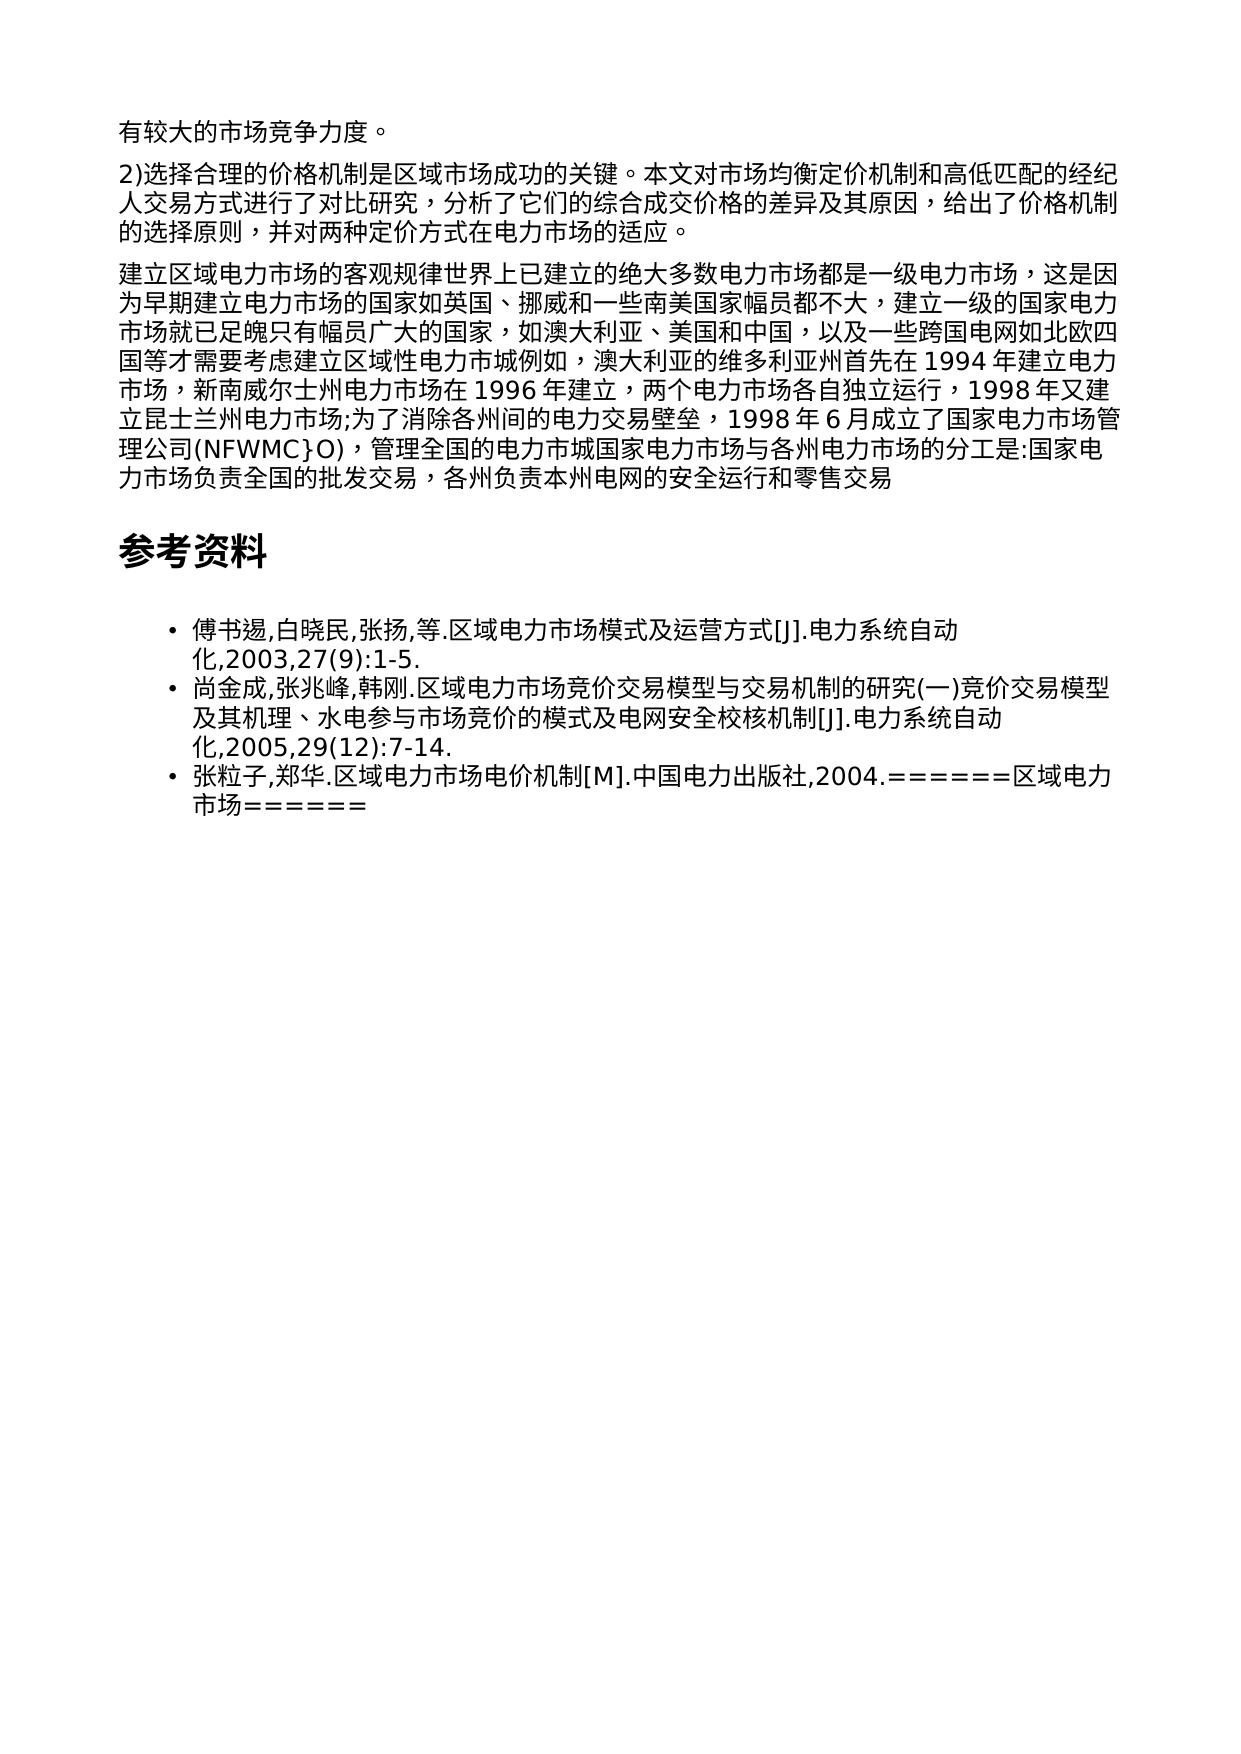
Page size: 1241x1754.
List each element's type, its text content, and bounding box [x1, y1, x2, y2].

text 2)选择合理的价格机制是区域市场成功的关键。本文对市场均衡定价机制和高低匹配的经纪人交易方式进行了对比研究，分析了它们的综合成交价格的差异及其原因，给出了价格机制的选择原则，并对两种定价方式在电力市场的适应。 [118, 160, 1122, 247]
list 尚金成,张兆峰,韩刚.区域电力市场竞价交易模型与交易机制的研究(一)竞价交易模型及其机理、水电参与市场竞价的模式及电网安全校核机制[J].电力系统自动化,2005,29(12):7-14. [177, 674, 1122, 762]
text 建立区域电力市场的客观规律世界上已建立的绝大多数电力市场都是一级电力市场，这是因为早期建立电力市场的国家如英国、挪威和一些南美国家幅员都不大，建立一级的国家电力市场就已足魄只有幅员广大的国家，如澳大利亚、美国和中国，以及一些跨国电网如北欧四国等才需要考虑建立区域性电力市城例如，澳大利亚的维多利亚州首先在1994年建立电力市场，新南威尔士州电力市场在1996年建立，两个电力市场各自独立运行，1998年又建立昆士兰州电力市场;为了消除各州间的电力交易壁垒，1998年6月成立了国家电力市场管理公司(NFWMC}O)，管理全国的电力市城国家电力市场与各州电力市场的分工是:国家电力市场负责全国的批发交易，各州负责本州电网的安全运行和零售交易 [118, 260, 1122, 493]
text 有较大的市场竞争力度。 [118, 118, 1122, 147]
subtitle 参考资料 [118, 531, 1122, 574]
list 张粒子,郑华.区域电力市场电价机制[M].中国电力出版社,2004.======区域电力市场====== [177, 762, 1122, 820]
list 傅书逷,白晓民,张扬,等.区域电力市场模式及运营方式[J].电力系统自动化,2003,27(9):1-5. [177, 616, 1122, 674]
